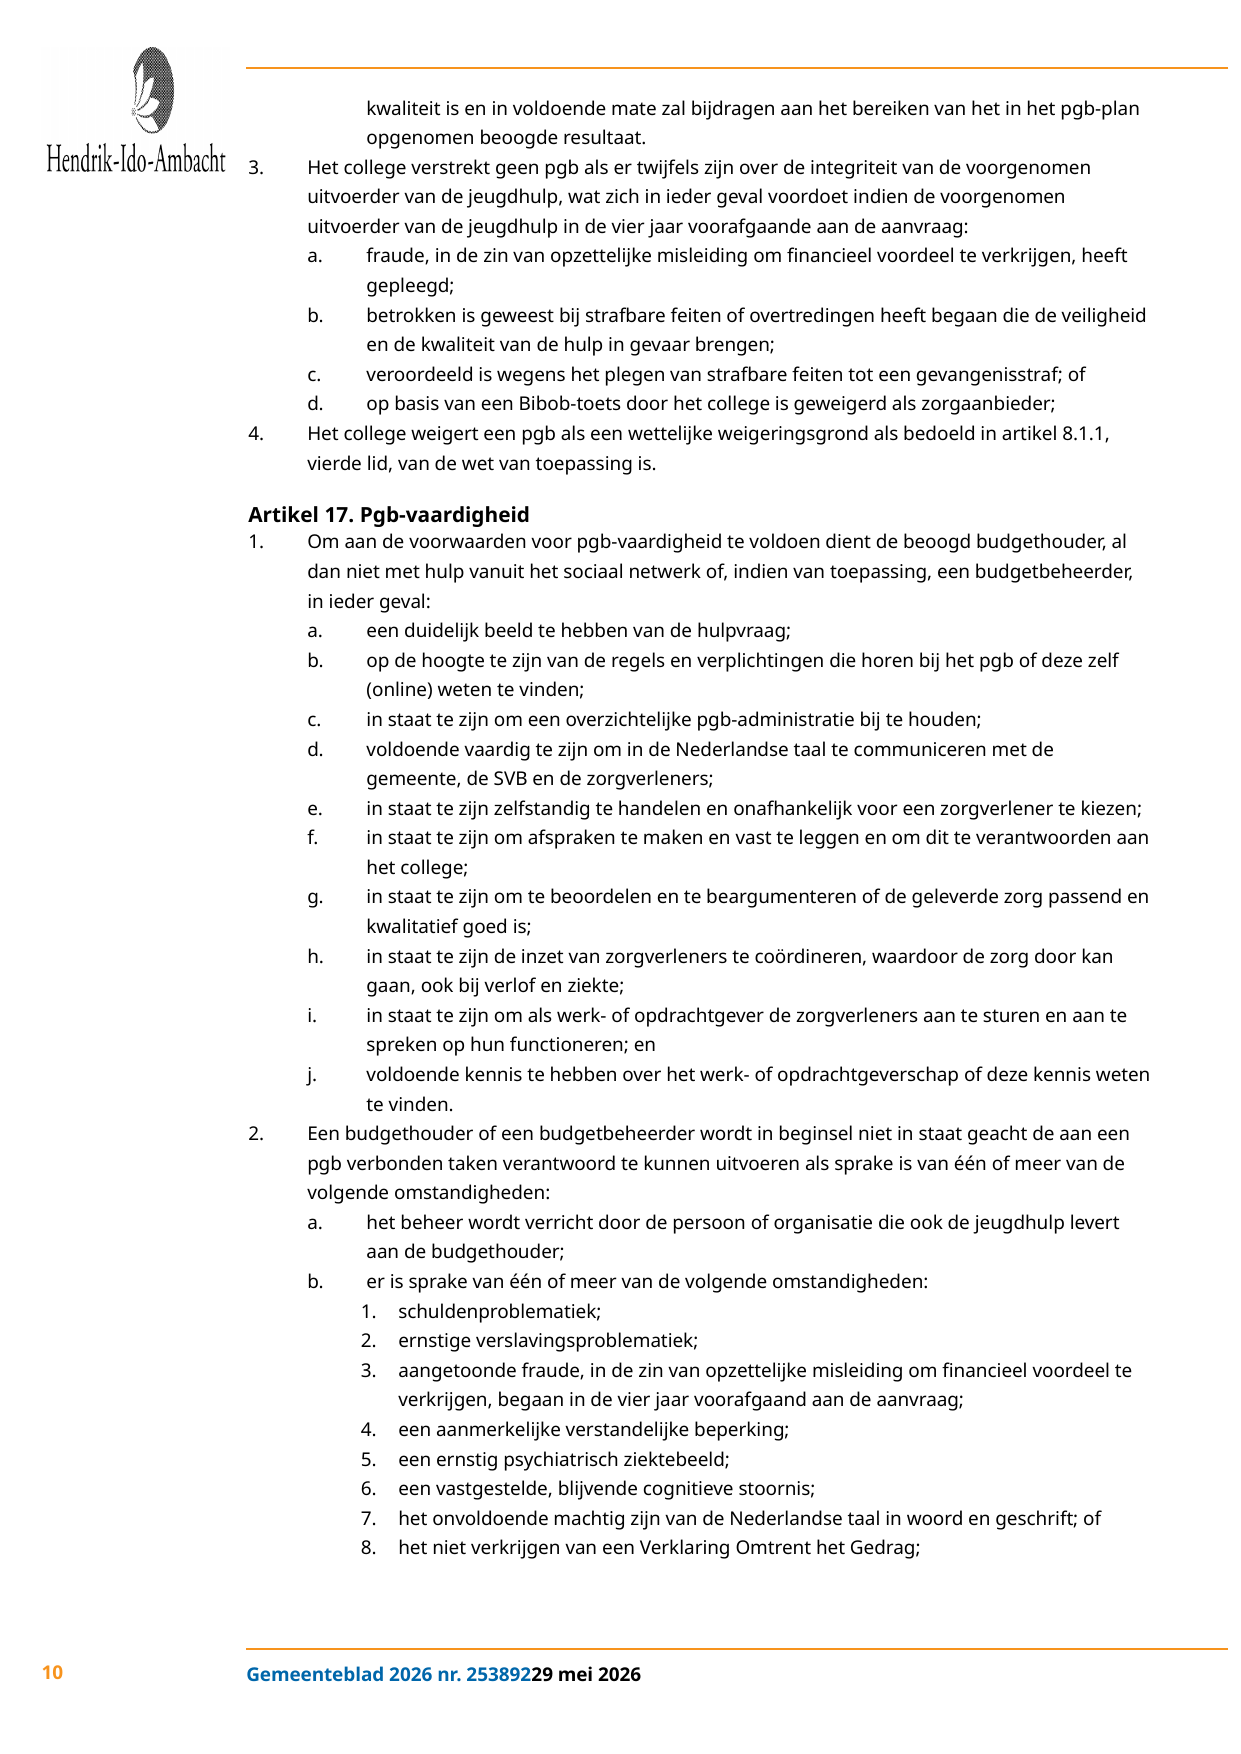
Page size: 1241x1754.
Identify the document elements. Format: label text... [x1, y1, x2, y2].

list voldoende kennis te hebben over het werk- of opdrachtgeverschap of deze kennis weten te vinden. [307, 1061, 1152, 1116]
picture [41, 47, 231, 172]
list een duidelijk beeld te hebben van de hulpvraag; [307, 617, 1152, 643]
list Het college weigert een pgb als een wettelijke weigeringsgrond als bedoeld in artikel 8.1.1, vierde lid, van de wet van toepassing is. [248, 420, 1152, 476]
list fraude, in de zin van opzettelijke misleiding om financieel voordeel te verkrijgen, heeft gepleegd; [307, 243, 1152, 298]
list aangetoonde fraude, in de zin van opzettelijke misleiding om financieel voordeel te verkrijgen, begaan in de vier jaar voorafgaand aan de aanvraag; [361, 1357, 1152, 1412]
list in staat te zijn de inzet van zorgverleners te coördineren, waardoor de zorg door kan gaan, ook bij verlof en ziekte; [307, 943, 1152, 998]
list voldoende vaardig te zijn om in de Nederlandse taal te communiceren met de gemeente, de SVB en de zorgverleners; [307, 736, 1152, 791]
list in staat te zijn om als werk- of opdrachtgever de zorgverleners aan te sturen en aan te spreken op hun functioneren; en [307, 1002, 1152, 1057]
list het onvoldoende machtig zijn van de Nederlandse taal in woord en geschrift; of [361, 1505, 1152, 1531]
list kwaliteit is en in voldoende mate zal bijdragen aan het bereiken van het in het pgb-plan opgenomen beoogde resultaat. [307, 95, 1152, 150]
list betrokken is geweest bij strafbare feiten of overtredingen heeft begaan die de veiligheid en de kwaliteit van de hulp in gevaar brengen; [307, 302, 1152, 357]
text Artikel 17. Pgb-vaardigheid [248, 500, 1152, 529]
list op basis van een Bibob-toets door het college is geweigerd als zorgaanbieder; [307, 391, 1152, 416]
list het niet verkrijgen van een Verklaring Omtrent het Gedrag; [361, 1534, 1152, 1560]
list Een budgethouder of een budgetbeheerder wordt in beginsel niet in staat geacht de aan een pgb verbonden taken verantwoord te kunnen uitvoeren als sprake is van één of meer van de volgende omstandigheden: [248, 1120, 1152, 1205]
list veroordeeld is wegens het plegen van strafbare feiten tot een gevangenisstraf; of [307, 361, 1152, 387]
list er is sprake van één of meer van de volgende omstandigheden: [307, 1268, 1152, 1294]
list Om aan de voorwaarden voor pgb-vaardigheid te voldoen dient de beoogd budgethouder, al dan niet met hulp vanuit het sociaal netwerk of, indien van toepassing, een budgetbeheerder, in ieder geval: [248, 529, 1152, 613]
list het beheer wordt verricht door de persoon of organisatie die ook de jeugdhulp levert aan de budgethouder; [307, 1209, 1152, 1264]
list Het college verstrekt geen pgb als er twijfels zijn over de integriteit van de voorgenomen uitvoerder van de jeugdhulp, wat zich in ieder geval voordoet indien de voorgenomen uitvoerder van de jeugdhulp in de vier jaar voorafgaande aan de aanvraag: [248, 154, 1152, 239]
list ernstige verslavingsproblematiek; [361, 1327, 1152, 1353]
list in staat te zijn zelfstandig te handelen en onafhankelijk voor een zorgverlener te kiezen; [307, 795, 1152, 821]
list een aanmerkelijke verstandelijke beperking; [361, 1416, 1152, 1442]
list een vastgestelde, blijvende cognitieve stoornis; [361, 1475, 1152, 1501]
list een ernstig psychiatrisch ziektebeeld; [361, 1446, 1152, 1471]
list schuldenproblematiek; [361, 1298, 1152, 1323]
list in staat te zijn om te beoordelen en te beargumenteren of de geleverde zorg passend en kwalitatief goed is; [307, 884, 1152, 939]
list op de hoogte te zijn van de regels en verplichtingen die horen bij het pgb of deze zelf (online) weten te vinden; [307, 647, 1152, 702]
list in staat te zijn om afspraken te maken en vast te leggen en om dit te verantwoorden aan het college; [307, 824, 1152, 880]
list in staat te zijn om een overzichtelijke pgb-administratie bij te houden; [307, 706, 1152, 732]
